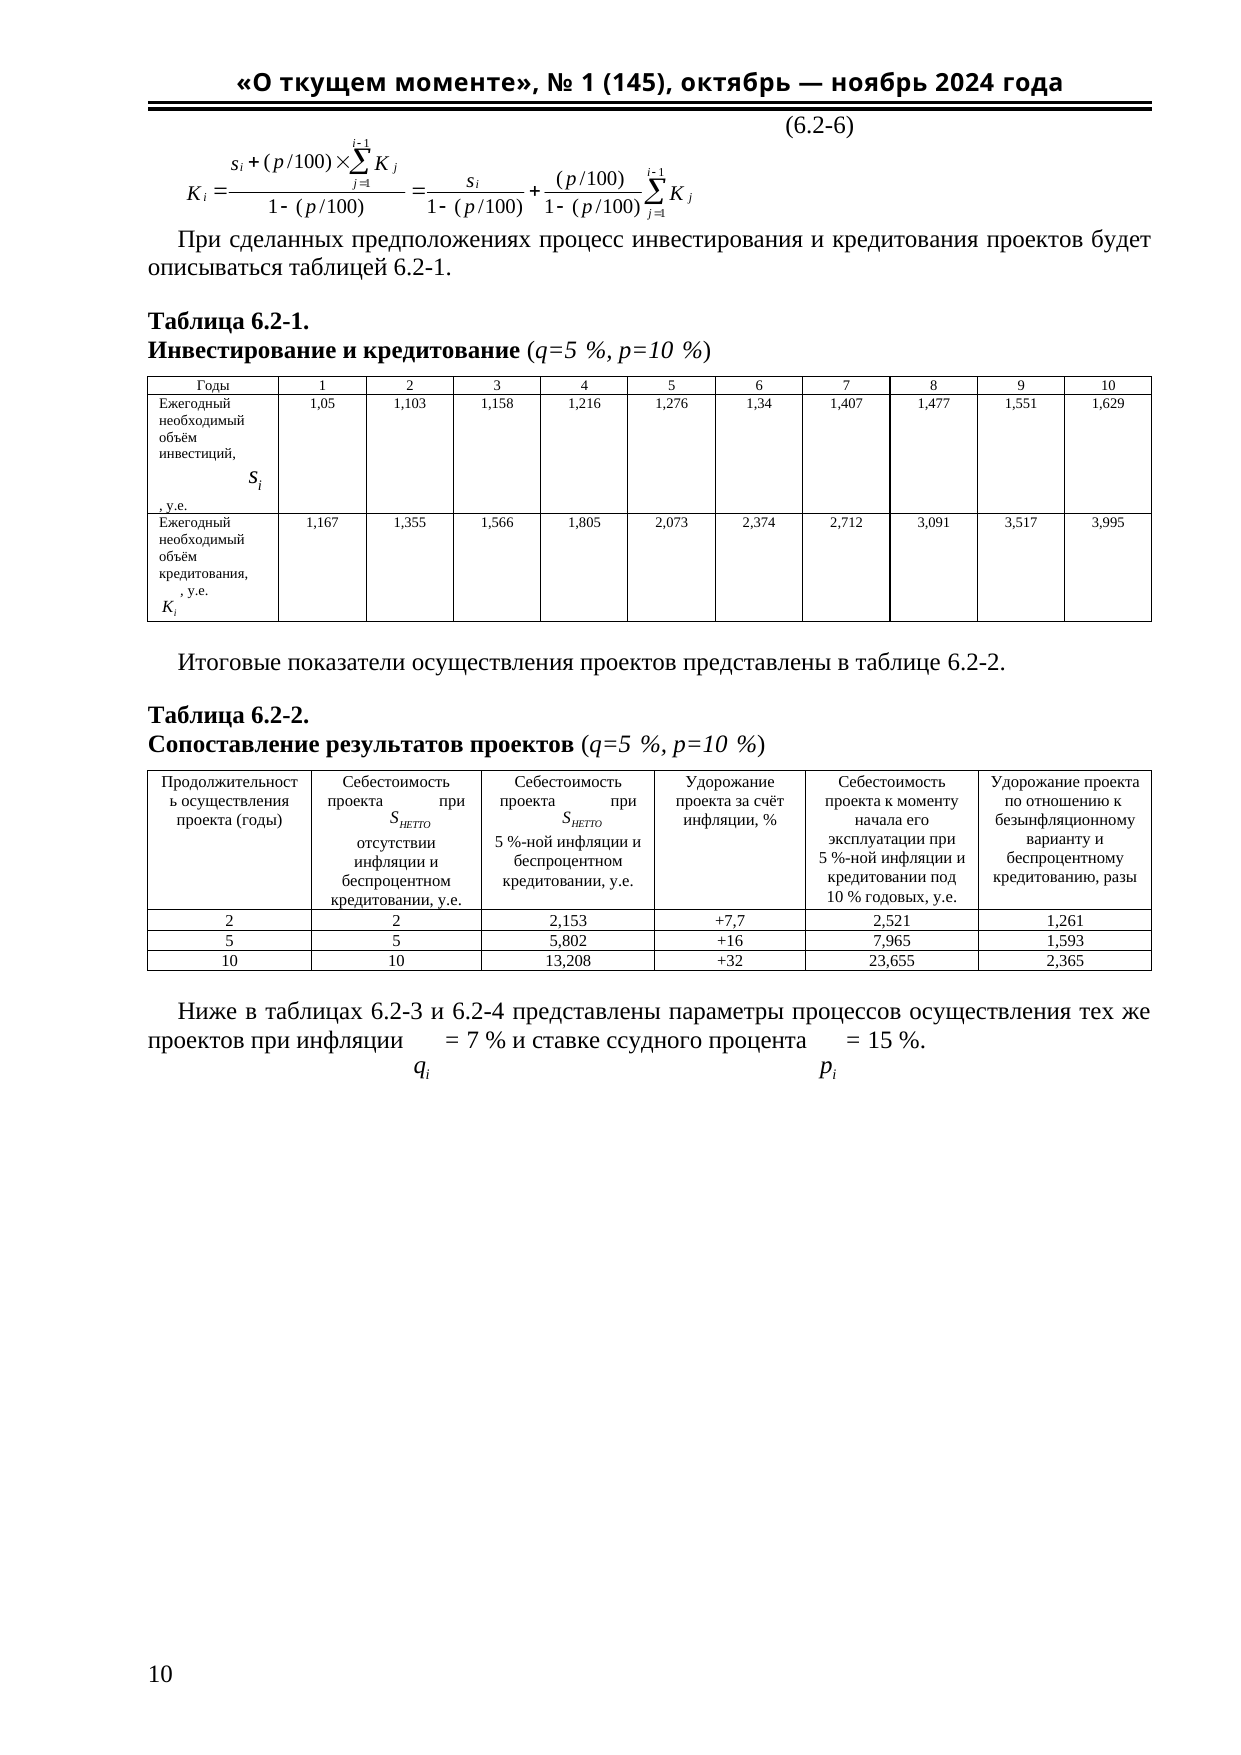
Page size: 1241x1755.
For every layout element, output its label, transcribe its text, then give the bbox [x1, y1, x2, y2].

table_cell 2,712 [803, 514, 889, 621]
table_cell 1,593 [979, 931, 1151, 950]
table_cell 1,805 [541, 514, 627, 621]
table_header Себестоимость проекта при 5 %‑ной инфляции и беспроцентном кредитовании, у.е. [482, 771, 654, 909]
table_header 10 [1065, 377, 1151, 394]
table_cell 10 [312, 951, 481, 970]
table_cell 2,073 [628, 514, 715, 621]
table_cell 13,208 [482, 951, 654, 970]
table_cell 1,407 [803, 395, 889, 513]
table_cell 2 [312, 910, 481, 929]
table_cell 7,965 [806, 931, 978, 950]
table_cell 2,153 [482, 910, 654, 929]
table_header 3 [454, 377, 540, 394]
table_cell 1,355 [367, 514, 453, 621]
table_header 6 [716, 377, 802, 394]
table_cell 5 [312, 931, 481, 950]
table_cell +32 [655, 951, 805, 970]
table_header Продолжительность осуществления проекта (годы) [148, 771, 311, 909]
text Ниже в таблицах 6.2-3 и 6.2-4 представлены параметры процессов осуществления тех же проектов при инфляции = 7 % и ставке ссудного процента = 15 %. [148, 996, 1152, 1086]
table_cell 1,158 [454, 395, 540, 513]
table_header 1 [279, 377, 366, 394]
table_cell 3,091 [891, 514, 977, 621]
table_cell 1,276 [628, 395, 715, 513]
table_cell +7,7 [655, 910, 805, 929]
table_cell 2,365 [979, 951, 1151, 970]
table_cell 1,05 [279, 395, 366, 513]
table_cell 1,103 [367, 395, 453, 513]
table_cell 5 [148, 931, 311, 950]
table_cell 1,216 [541, 395, 627, 513]
table_cell 2,374 [716, 514, 802, 621]
table_cell 1,34 [716, 395, 802, 513]
text Таблица 6.2-2. Сопоставление результатов проектов (q=5 %, p=10 %) [148, 700, 1152, 758]
text Таблица 6.2-1. Инвестирование и кредитование (q=5 %, p=10 %) [148, 306, 1152, 364]
table_header 8 [891, 377, 977, 394]
table_header Удорожание проекта за счёт инфляции, % [655, 771, 805, 909]
table_cell 1,566 [454, 514, 540, 621]
table_cell +16 [655, 931, 805, 950]
text Итоговые показатели осуществления проектов представлены в таблице 6.2‑2. [148, 647, 1152, 675]
table_cell 10 [148, 951, 311, 970]
table_cell 1,551 [978, 395, 1064, 513]
table_header Себестоимость проекта к моменту начала его эксплуатации при 5 %-ной инфляции и кредитовании под 10 % годовых, у.е. [806, 771, 978, 909]
table_header 4 [541, 377, 627, 394]
table_header Удорожание проекта по отношению к безынфляционному варианту и беспроцентному кредитованию, разы [979, 771, 1151, 909]
text При сделанных предположениях процесс инвестирования и кредитования проектов будет описываться таблицей 6.2-1. [148, 224, 1152, 281]
table_cell 2,521 [806, 910, 978, 929]
table_header 7 [803, 377, 889, 394]
table_cell 3,517 [978, 514, 1064, 621]
table_header 9 [978, 377, 1064, 394]
table_cell 1,629 [1065, 395, 1151, 513]
table_cell Ежегодный необходимый объём кредитования, , у.е. [148, 514, 278, 621]
table_header Годы [148, 377, 278, 394]
text (6.2-6) [148, 111, 1152, 224]
table_cell 1,261 [979, 910, 1151, 929]
table_cell Ежегодный необходимый объём инвестиций, , у.е. [148, 395, 278, 513]
table_header 5 [628, 377, 715, 394]
table_cell 3,995 [1065, 514, 1151, 621]
table_cell 23,655 [806, 951, 978, 970]
table_cell 2 [148, 910, 311, 929]
table_cell 1,167 [279, 514, 366, 621]
table_header 2 [367, 377, 453, 394]
table_cell 5,802 [482, 931, 654, 950]
table_cell 1,477 [891, 395, 977, 513]
table_header Себестоимость проекта при отсутствии инфляции и беспроцентном кредитовании, у.е. [312, 771, 481, 909]
